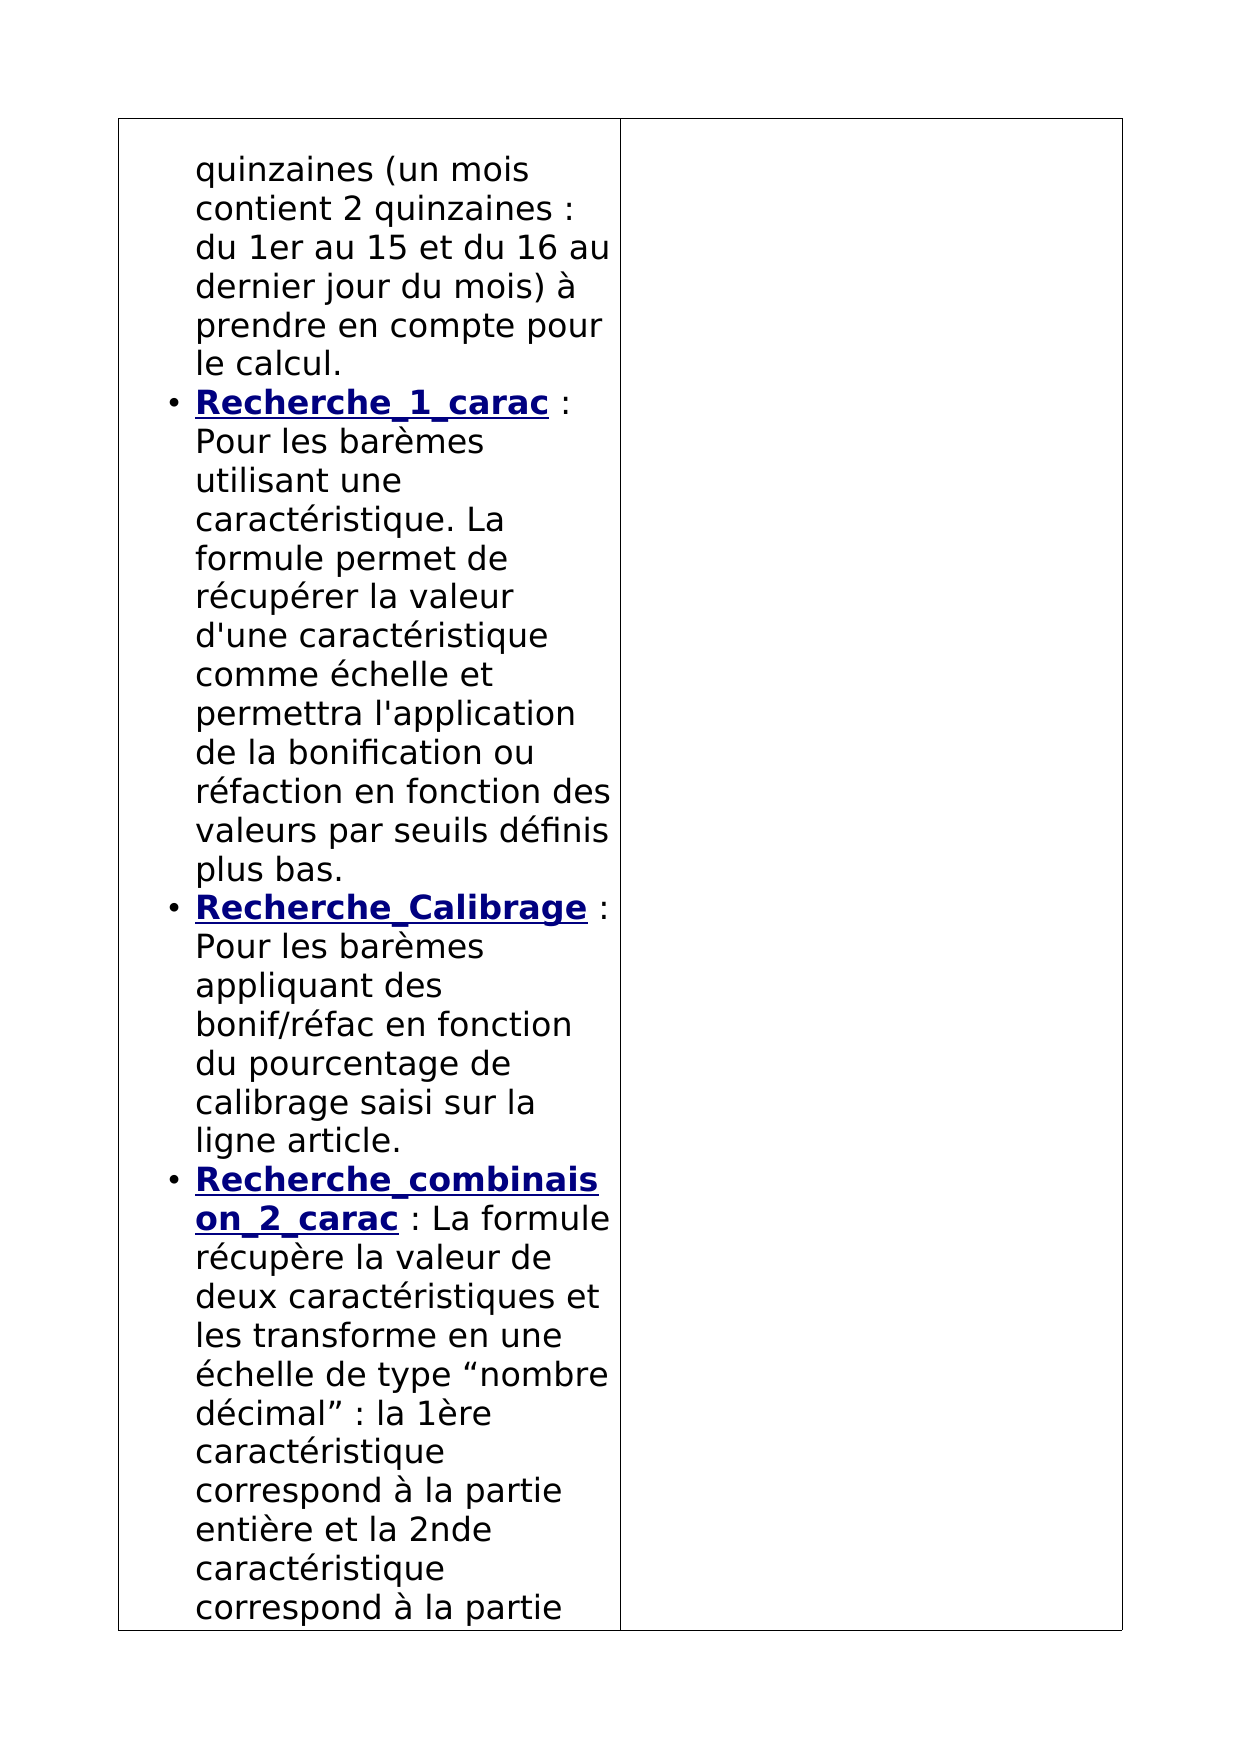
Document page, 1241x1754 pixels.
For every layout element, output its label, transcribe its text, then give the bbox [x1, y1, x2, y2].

table_header [621, 119, 1122, 1630]
table_header quinzaines (un mois contient 2 quinzaines : du 1er au 15 et du 16 au dernier jour du mois) à prendre en compte pour le calcul. Recherche_1_carac : Pour les barèmes utilisant une caractéristique. La formule permet de récupérer la valeur d'une caractéristique comme échelle et permettra l'application de la bonification ou réfaction en fonction des valeurs par seuils définis plus bas. Recherche_Calibrage : Pour les barèmes appliquant des bonif/réfac en fonction du pourcentage de calibrage saisi sur la ligne article. Recherche_combinaison_2_carac : La formule récupère la valeur de deux caractéristiques et les transforme en une échelle de type “nombre décimal” : la 1ère caractéristique correspond à la partie entière et la 2nde caractéristique correspond à la partie [119, 119, 620, 1630]
